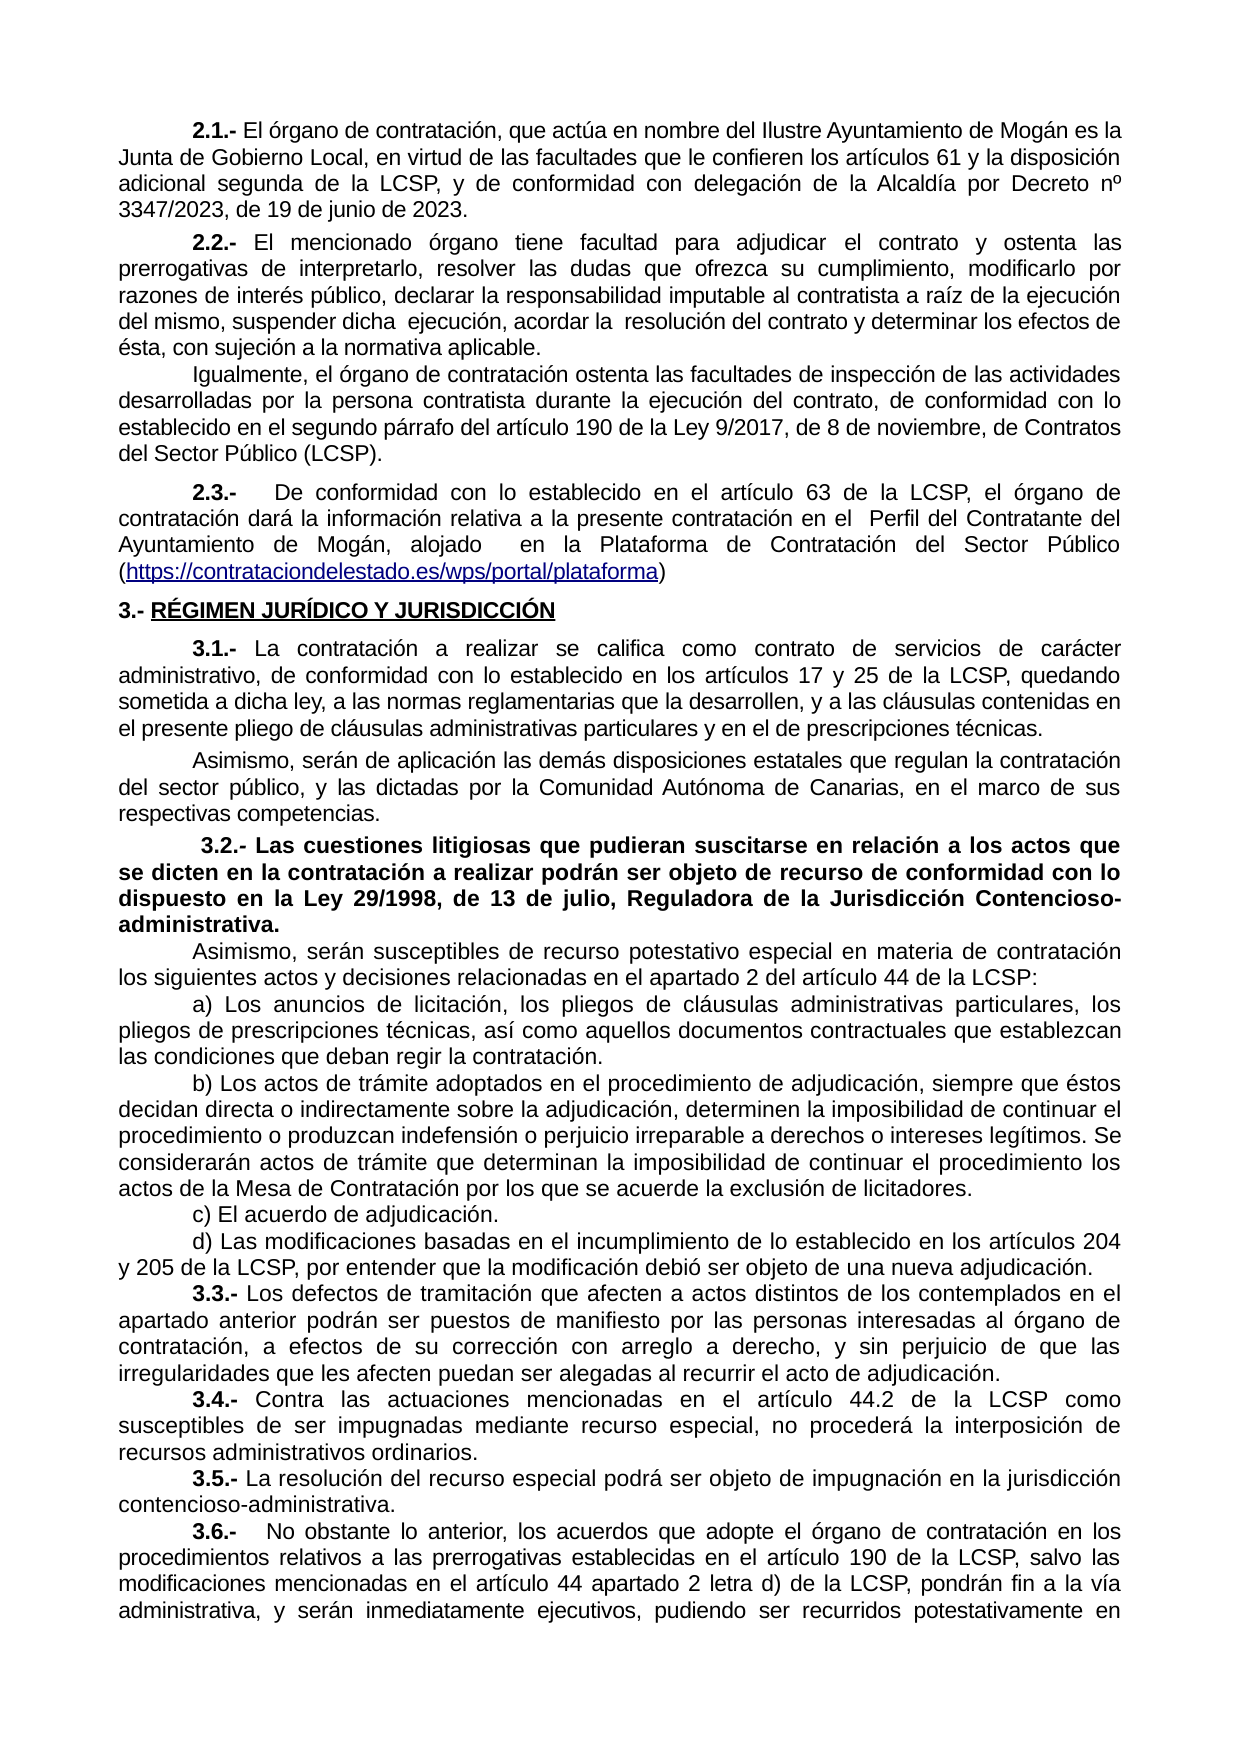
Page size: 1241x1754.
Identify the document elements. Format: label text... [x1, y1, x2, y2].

text d) Las modificaciones basadas en el incumplimiento de lo establecido en los artículos 204 y 205 de la LCSP, por entender que la modificación debió ser objeto de una nueva adjudicación. [118, 1228, 1122, 1280]
text b) Los actos de trámite adoptados en el procedimiento de adjudicación, siempre que éstos decidan directa o indirectamente sobre la adjudicación, determinen la imposibilidad de continuar el procedimiento o produzcan indefensión o perjuicio irreparable a derechos o intereses legítimos. Se considerarán actos de trámite que determinan la imposibilidad de continuar el procedimiento los actos de la Mesa de Contratación por los que se acuerde la exclusión de licitadores. [118, 1069, 1122, 1201]
text 3.4.- Contra las actuaciones mencionadas en el artículo 44.2 de la LCSP como susceptibles de ser impugnadas mediante recurso especial, no procederá la interposición de recursos administrativos ordinarios. [118, 1386, 1122, 1465]
text a) Los anuncios de licitación, los pliegos de cláusulas administrativas particulares, los pliegos de prescripciones técnicas, así como aquellos documentos contractuales que establezcan las condiciones que deban regir la contratación. [118, 991, 1122, 1069]
text 3.6.- No obstante lo anterior, los acuerdos que adopte el órgano de contratación en los procedimientos relativos a las prerrogativas establecidas en el artículo 190 de la LCSP, salvo las modificaciones mencionadas en el artículo 44 apartado 2 letra d) de la LCSP, pondrán fin a la vía administrativa, y serán inmediatamente ejecutivos, pudiendo ser recurridos potestativamente en [118, 1518, 1122, 1623]
text 3.1.- La contratación a realizar se califica como contrato de servicios de carácter administrativo, de conformidad con lo establecido en los artículos 17 y 25 de la LCSP, quedando sometida a dicha ley, a las normas reglamentarias que la desarrollen, y a las cláusulas contenidas en el presente pliego de cláusulas administrativas particulares y en el de prescripciones técnicas. [118, 635, 1122, 741]
text 2.2.- El mencionado órgano tiene facultad para adjudicar el contrato y ostenta las prerrogativas de interpretarlo, resolver las dudas que ofrezca su cumplimiento, modificarlo por razones de interés público, declarar la responsabilidad imputable al contratista a raíz de la ejecución del mismo, suspender dicha ejecución, acordar la resolución del contrato y determinar los efectos de ésta, con sujeción a la normativa aplicable. [118, 229, 1122, 361]
text Asimismo, serán susceptibles de recurso potestativo especial en materia de contratación los siguientes actos y decisiones relacionadas en el apartado 2 del artículo 44 de la LCSP: [118, 938, 1122, 991]
text 3.3.- Los defectos de tramitación que afecten a actos distintos de los contemplados en el apartado anterior podrán ser puestos de manifiesto por las personas interesadas al órgano de contratación, a efectos de su corrección con arreglo a derecho, y sin perjuicio de que las irregularidades que les afecten puedan ser alegadas al recurrir el acto de adjudicación. [118, 1280, 1122, 1386]
text 2.1.- El órgano de contratación, que actúa en nombre del Ilustre Ayuntamiento de Mogán es la Junta de Gobierno Local, en virtud de las facultades que le confieren los artículos 61 y la disposición adicional segunda de la LCSP, y de conformidad con delegación de la Alcaldía por Decreto nº 3347/2023, de 19 de junio de 2023. [118, 117, 1122, 223]
text Asimismo, serán de aplicación las demás disposiciones estatales que regulan la contratación del sector público, y las dictadas por la Comunidad Autónoma de Canarias, en el marco de sus respectivas competencias. [118, 747, 1122, 826]
text c) El acuerdo de adjudicación. [118, 1201, 1122, 1228]
text 2.3.- De conformidad con lo establecido en el artículo 63 de la LCSP, el órgano de contratación dará la información relativa a la presente contratación en el Perfil del Contratante del Ayuntamiento de Mogán, alojado en la Plataforma de Contratación del Sector Público (https://contrataciondelestado.es/wps/portal/plataforma) [118, 479, 1122, 584]
text 3.2.- Las cuestiones litigiosas que pudieran suscitarse en relación a los actos que se dicten en la contratación a realizar podrán ser objeto de recurso de conformidad con lo dispuesto en la Ley 29/1998, de 13 de julio, Reguladora de la Jurisdicción Contencioso-administrativa. [118, 832, 1122, 938]
text 3.5.- La resolución del recurso especial podrá ser objeto de impugnación en la jurisdicción contencioso-administrativa. [118, 1465, 1122, 1518]
text 3.- RÉGIMEN JURÍDICO Y JURISDICCIÓN [118, 597, 1122, 623]
text Igualmente, el órgano de contratación ostenta las facultades de inspección de las actividades desarrolladas por la persona contratista durante la ejecución del contrato, de conformidad con lo establecido en el segundo párrafo del artículo 190 de la Ley 9/2017, de 8 de noviembre, de Contratos del Sector Público (LCSP). [118, 361, 1122, 466]
